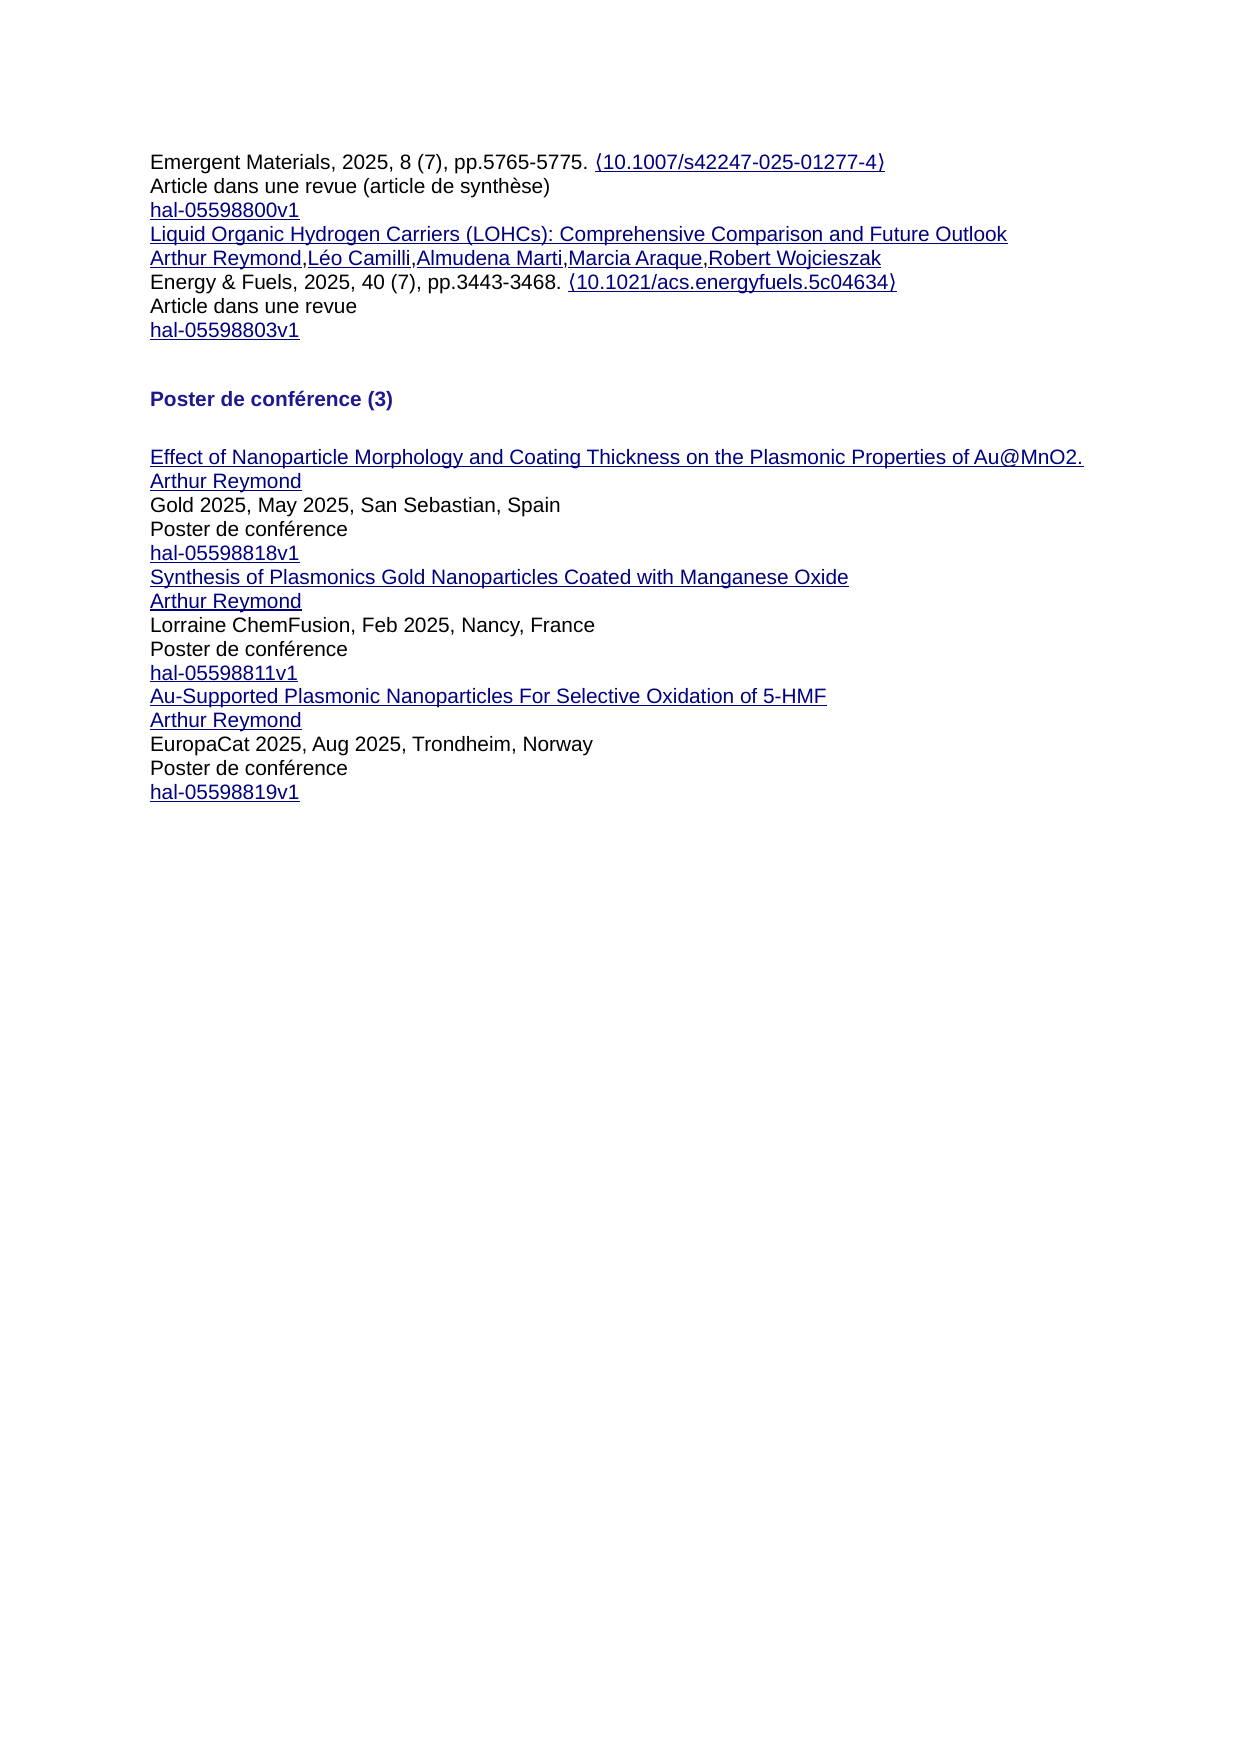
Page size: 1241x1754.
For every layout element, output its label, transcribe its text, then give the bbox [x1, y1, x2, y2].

table_cell Au-Supported Plasmonic Nanoparticles For Selective Oxidation of 5-HMF Arthur Reymond EuropaCat 2025, Aug 2025, Trondheim, Norway Poster de conférence hal-05598819v1 [150, 684, 1090, 804]
table_cell Liquid Organic Hydrogen Carriers (LOHCs): Comprehensive Comparison and Future Outlook Arthur Reymond,Léo Camilli,Almudena Marti,Marcia Araque,Robert Wojcieszak Energy & Fuels, 2025, 40 (7), pp.3443-3468. ⟨10.1021/acs.energyfuels.5c04634⟩ Article dans une revue hal-05598803v1 [150, 222, 1090, 342]
table_cell Synthesis of Plasmonics Gold Nanoparticles Coated with Manganese Oxide Arthur Reymond Lorraine ChemFusion, Feb 2025, Nancy, France Poster de conférence hal-05598811v1 [150, 565, 1090, 684]
table_cell Emergent Materials, 2025, 8 (7), pp.5765-5775. ⟨10.1007/s42247-025-01277-4⟩ Article dans une revue (article de synthèse) hal-05598800v1 [150, 150, 1090, 222]
subtitle Poster de conférence (3) [150, 386, 1090, 410]
table_header Effect of Nanoparticle Morphology and Coating Thickness on the Plasmonic Properties of Au@MnO2. Arthur Reymond Gold 2025, May 2025, San Sebastian, Spain Poster de conférence hal-05598818v1 [150, 445, 1090, 564]
